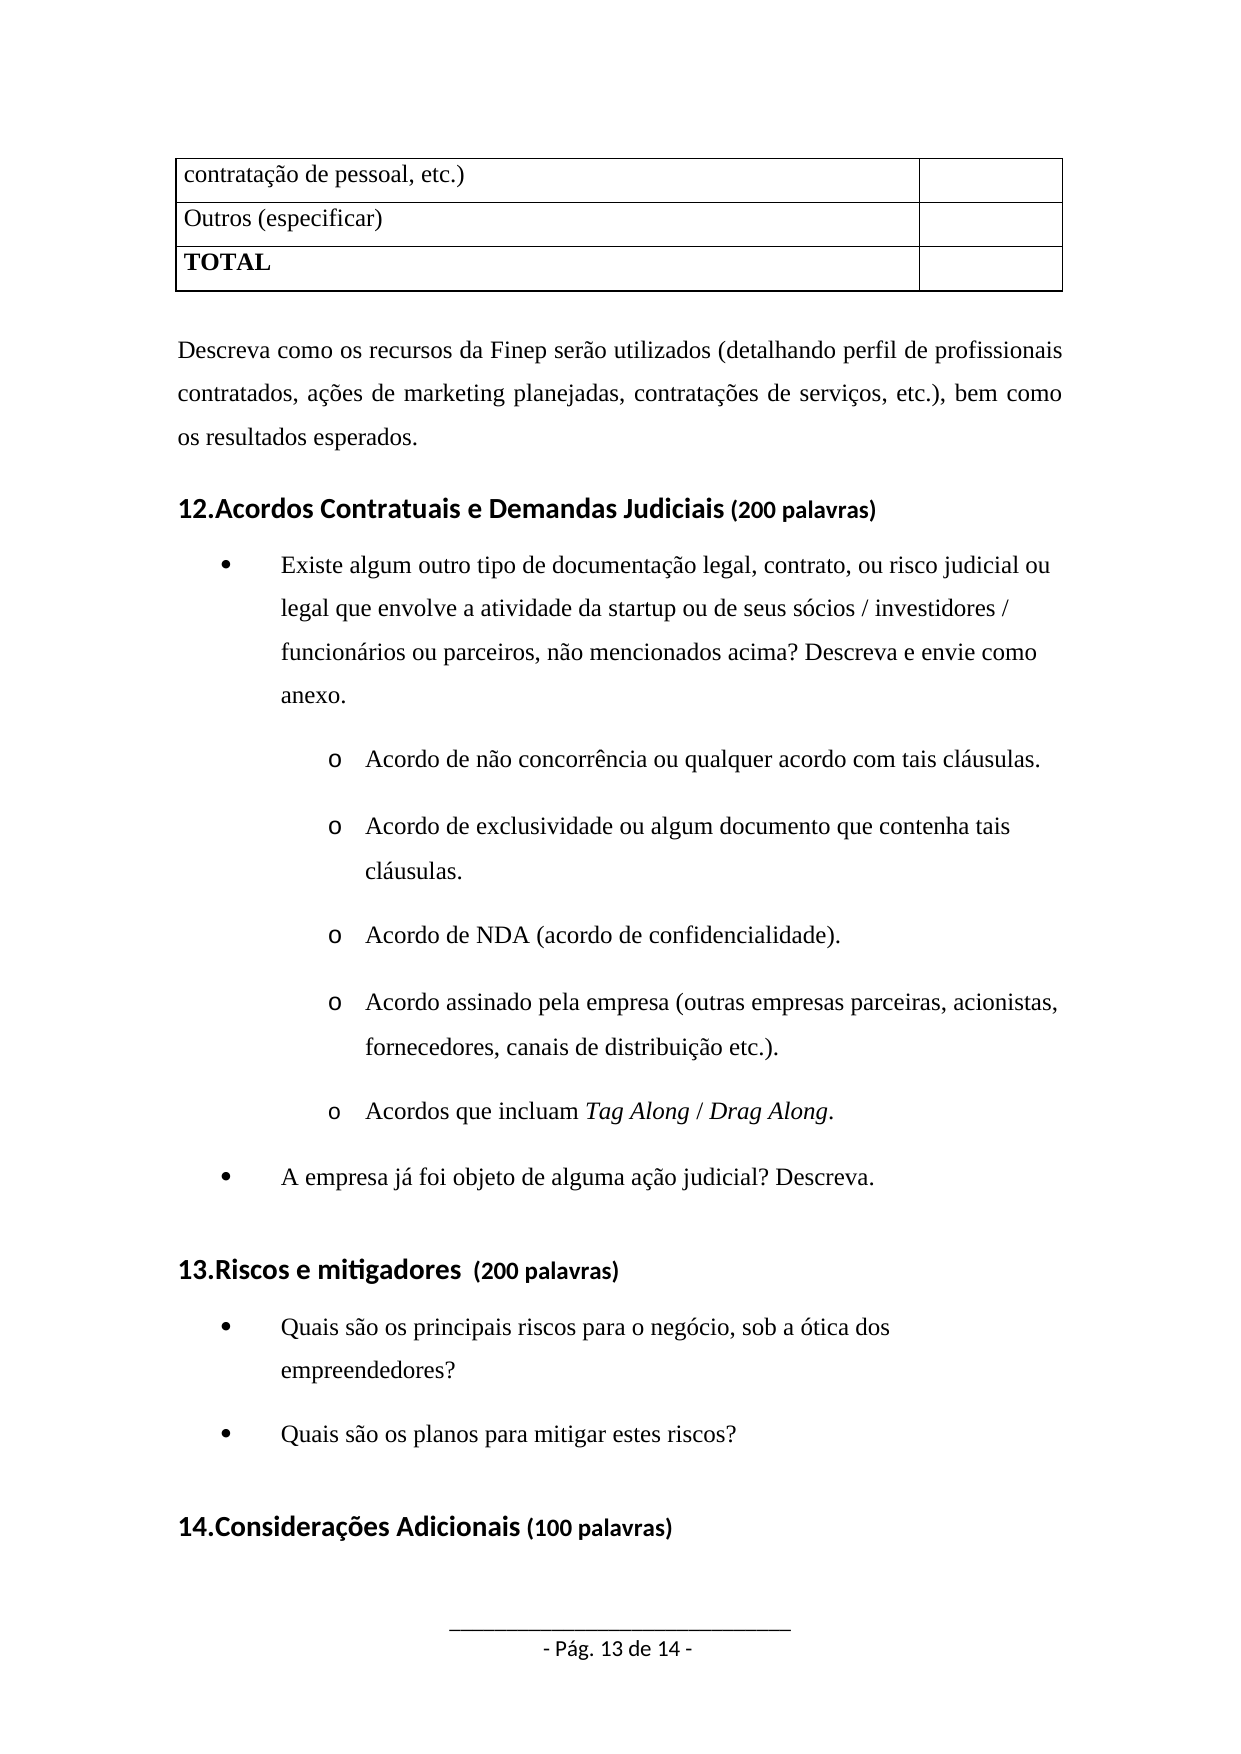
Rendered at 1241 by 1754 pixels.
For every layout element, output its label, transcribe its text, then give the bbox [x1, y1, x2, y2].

list Quais são os planos para mitigar estes riscos? [222, 1419, 1063, 1448]
table_cell Outros (especificar) [177, 203, 919, 246]
table_cell contratação de pessoal, etc.) [177, 159, 919, 202]
table_cell [920, 247, 1062, 290]
list Acordo de NDA (acordo de confidencialidade). [327, 920, 1063, 951]
list Existe algum outro tipo de documentação legal, contrato, ou risco judicial ou legal que envolve a atividade da startup ou de seus sócios / investidores / funcionários ou parceiros, não mencionados acima? Descreva e envie como anexo. [222, 550, 1063, 708]
text Descreva como os recursos da Finep serão utilizados (detalhando perfil de profissionais contratados, ações de marketing planejadas, contratações de serviços, etc.), bem como os resultados esperados. [177, 335, 1063, 450]
list A empresa já foi objeto de alguma ação judicial? Descreva. [222, 1162, 1063, 1191]
table_cell [920, 159, 1062, 202]
table_cell TOTAL [177, 247, 919, 290]
table_cell [920, 203, 1062, 246]
list Acordo de não concorrência ou qualquer acordo com tais cláusulas. [327, 744, 1063, 774]
list Quais são os principais riscos para o negócio, sob a ótica dos empreendedores? [222, 1312, 1063, 1384]
subtitle Acordos Contratuais e Demandas Judiciais (200 palavras) [177, 490, 1063, 525]
list Acordos que incluam Tag Along / Drag Along. [327, 1096, 1063, 1126]
subtitle Considerações Adicionais (100 palavras) [177, 1508, 1063, 1543]
subtitle Riscos e mitigadores (200 palavras) [177, 1251, 1063, 1287]
list Acordo assinado pela empresa (outras empresas parceiras, acionistas, fornecedores, canais de distribuição etc.). [327, 987, 1063, 1061]
list Acordo de exclusividade ou algum documento que contenha tais cláusulas. [327, 811, 1063, 885]
